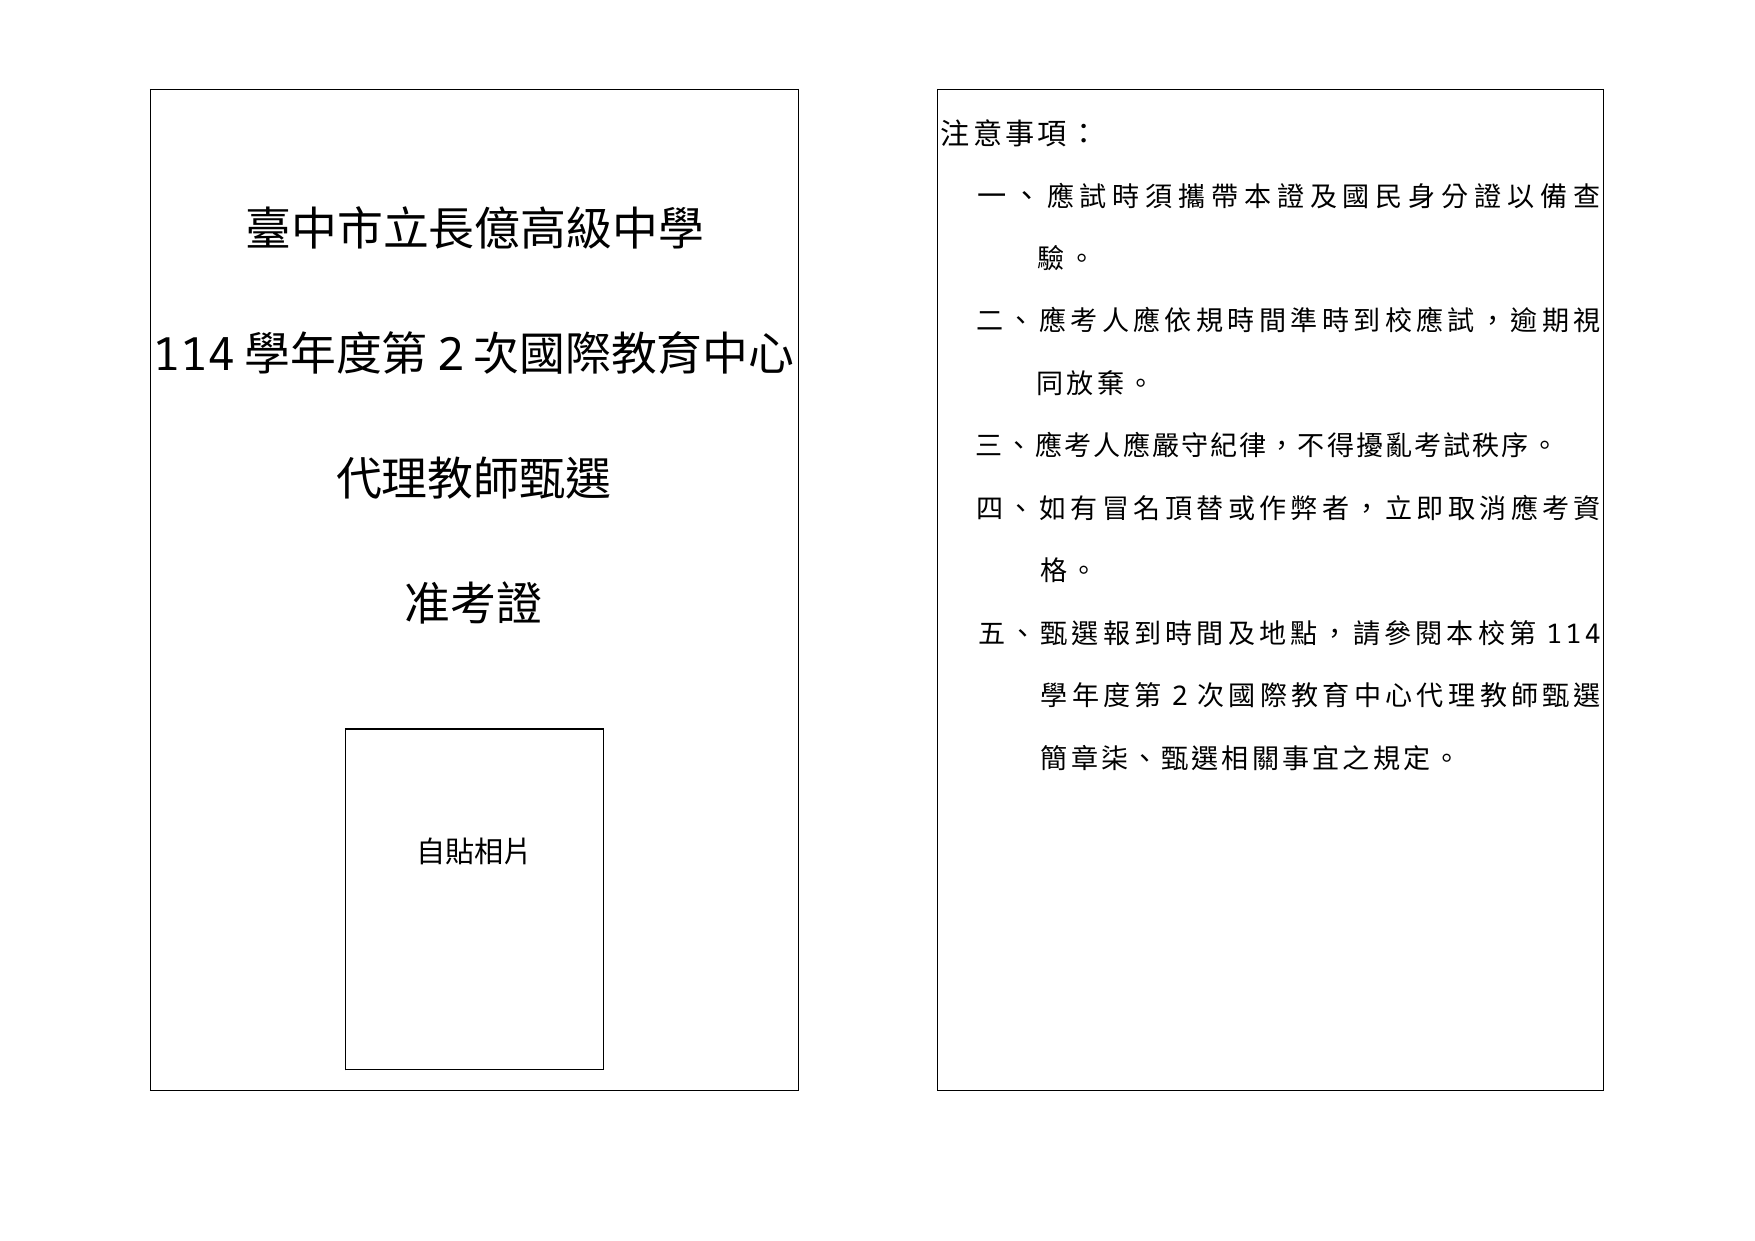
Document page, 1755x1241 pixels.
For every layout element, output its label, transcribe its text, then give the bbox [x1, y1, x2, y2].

table_header [799, 89, 937, 1090]
table_header 注意事項： 一、應試時須攜帶本證及國民身分證以備查驗。 二、應考人應依規時間準時到校應試，逾期視同放棄。 三、應考人應嚴守紀律，不得擾亂考試秩序。 四、如有冒名頂替或作弊者，立即取消應考資格。 五、甄選報到時間及地點，請參閱本校第114學年度第2次國際教育中心代理教師甄選簡章柒、甄選相關事宜之規定。 [938, 90, 1603, 1090]
table_header 臺中市立長億高級中學 114學年度第2次國際教育中心 代理教師甄選 准考證 姓 名： 報考類科： 准考證號碼： [151, 90, 798, 1090]
